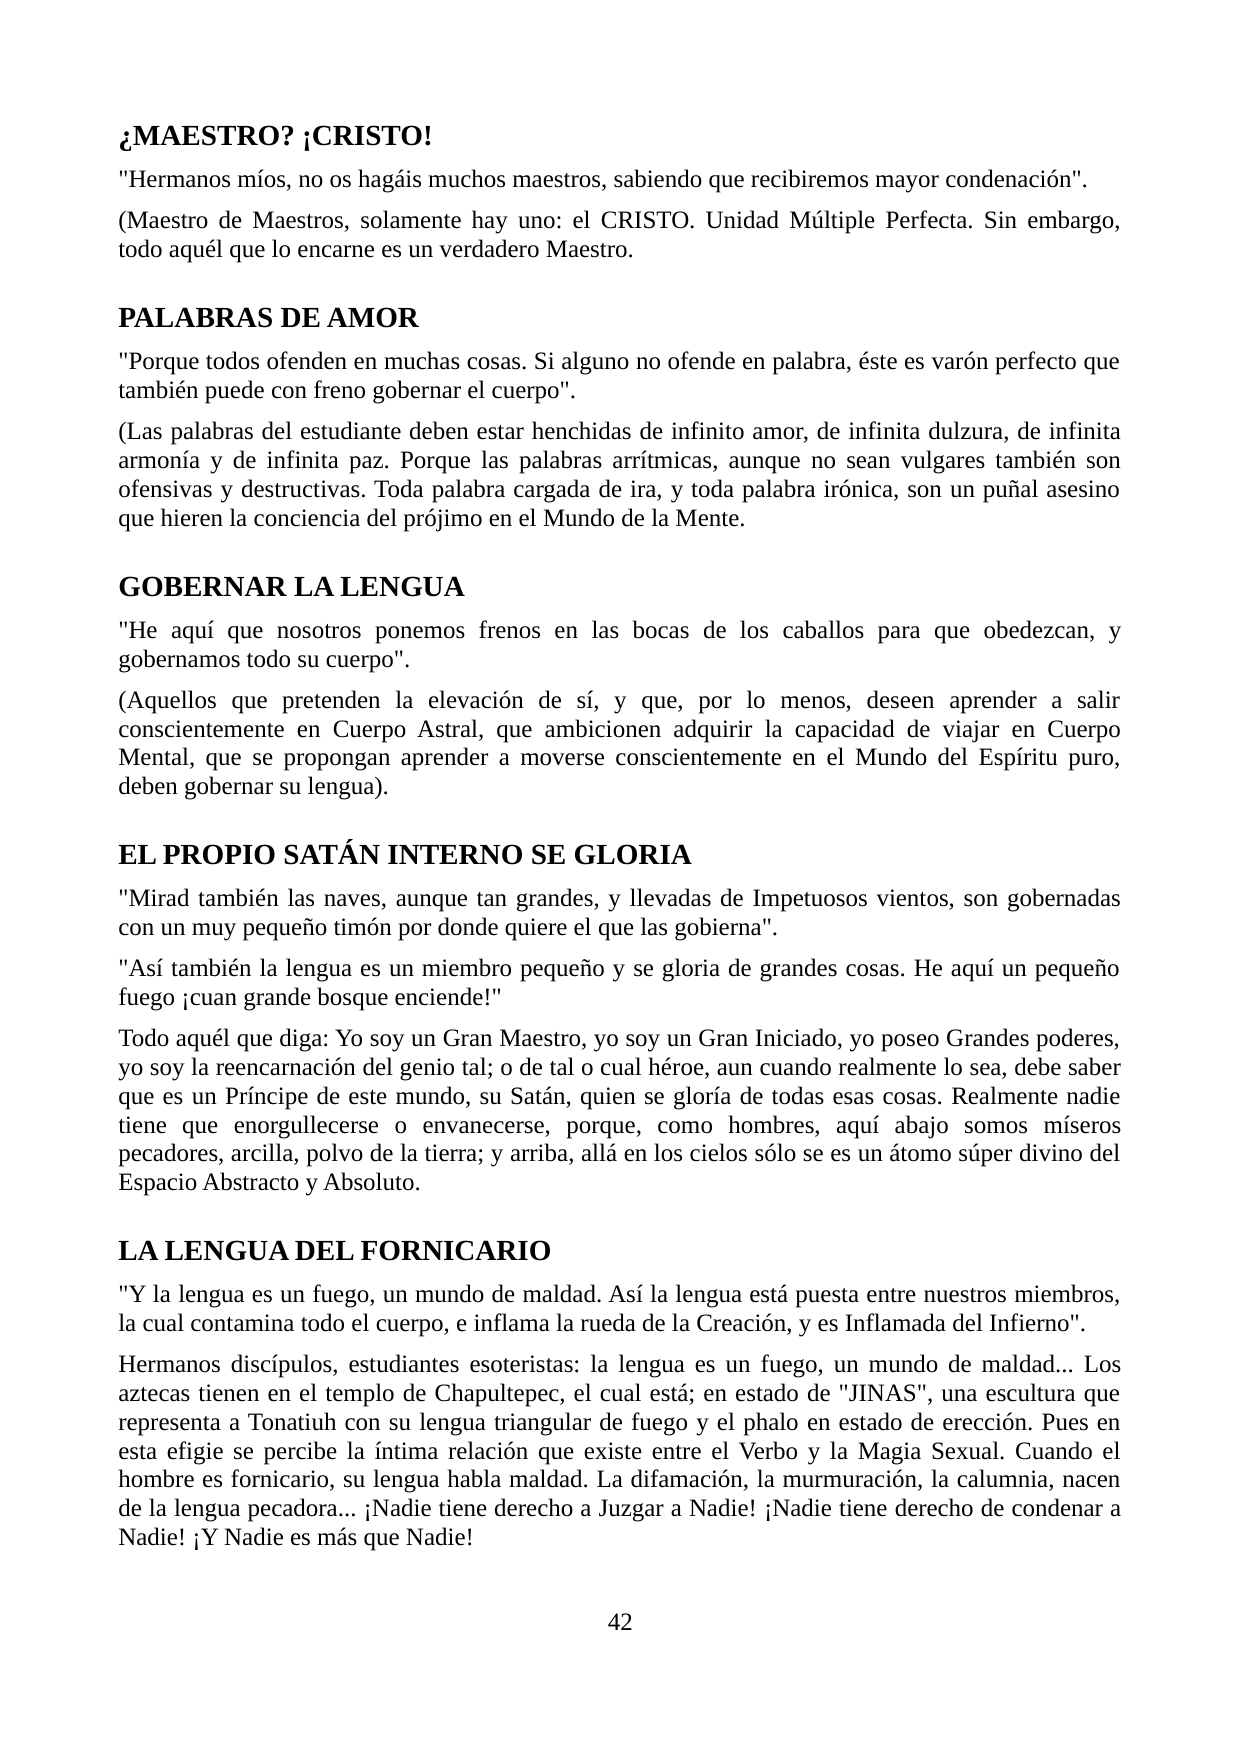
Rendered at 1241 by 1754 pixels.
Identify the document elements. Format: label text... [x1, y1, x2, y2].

subtitle LA LENGUA DEL FORNICARIO [118, 1233, 1122, 1267]
text "Y la lengua es un fuego, un mundo de maldad. Así la lengua está puesta entre nuestros miembros, la cual contamina todo el cuerpo, e inflama la rueda de la Creación, y es Inflamada del Infierno". [118, 1279, 1122, 1337]
text Todo aquél que diga: Yo soy un Gran Maestro, yo soy un Gran Iniciado, yo poseo Grandes poderes, yo soy la reencarnación del genio tal; o de tal o cual héroe, aun cuando realmente lo sea, debe saber que es un Príncipe de este mundo, su Satán, quien se gloría de todas esas cosas. Realmente nadie tiene que enorgullecerse o envanecerse, porque, como hombres, aquí abajo somos míseros pecadores, arcilla, polvo de la tierra; y arriba, allá en los cielos sólo se es un átomo súper divino del Espacio Abstracto y Absoluto. [118, 1023, 1122, 1196]
text "Mirad también las naves, aunque tan grandes, y llevadas de Impetuosos vientos, son gobernadas con un muy pequeño timón por donde quiere el que las gobierna". [118, 883, 1122, 941]
text (Las palabras del estudiante deben estar henchidas de infinito amor, de infinita dulzura, de infinita armonía y de infinita paz. Porque las palabras arrítmicas, aunque no sean vulgares también son ofensivas y destructivas. Toda palabra cargada de ira, y toda palabra irónica, son un puñal asesino que hieren la conciencia del prójimo en el Mundo de la Mente. [118, 416, 1122, 531]
subtitle EL PROPIO SATÁN INTERNO SE GLORIA [118, 837, 1122, 871]
text "Así también la lengua es un miembro pequeño y se gloria de grandes cosas. He aquí un pequeño fuego ¡cuan grande bosque enciende!" [118, 953, 1122, 1011]
text Hermanos discípulos, estudiantes esoteristas: la lengua es un fuego, un mundo de maldad... Los aztecas tienen en el templo de Chapultepec, el cual está; en estado de "JINAS", una escultura que representa a Tonatiuh con su lengua triangular de fuego y el phalo en estado de erección. Pues en esta efigie se percibe la íntima relación que existe entre el Verbo y la Magia Sexual. Cuando el hombre es fornicario, su lengua habla maldad. La difamación, la murmuración, la calumnia, nacen de la lengua pecadora... ¡Nadie tiene derecho a Juzgar a Nadie! ¡Nadie tiene derecho de condenar a Nadie! ¡Y Nadie es más que Nadie! [118, 1349, 1122, 1551]
text "Hermanos míos, no os hagáis muchos maestros, sabiendo que recibiremos mayor condenación". [118, 164, 1122, 193]
text (Aquellos que pretenden la elevación de sí, y que, por lo menos, deseen aprender a salir conscientemente en Cuerpo Astral, que ambicionen adquirir la capacidad de viajar en Cuerpo Mental, que se propongan aprender a moverse conscientemente en el Mundo del Espíritu puro, deben gobernar su lengua). [118, 685, 1122, 800]
text "Porque todos ofenden en muchas cosas. Si alguno no ofende en palabra, éste es varón perfecto que también puede con freno gobernar el cuerpo". [118, 346, 1122, 404]
subtitle ¿MAESTRO? ¡CRISTO! [118, 118, 1122, 152]
subtitle GOBERNAR LA LENGUA [118, 569, 1122, 602]
subtitle PALABRAS DE AMOR [118, 300, 1122, 334]
text (Maestro de Maestros, solamente hay uno: el CRISTO. Unidad Múltiple Perfecta. Sin embargo, todo aquél que lo encarne es un verdadero Maestro. [118, 205, 1122, 263]
text "He aquí que nosotros ponemos frenos en las bocas de los caballos para que obedezcan, y gobernamos todo su cuerpo". [118, 615, 1122, 672]
